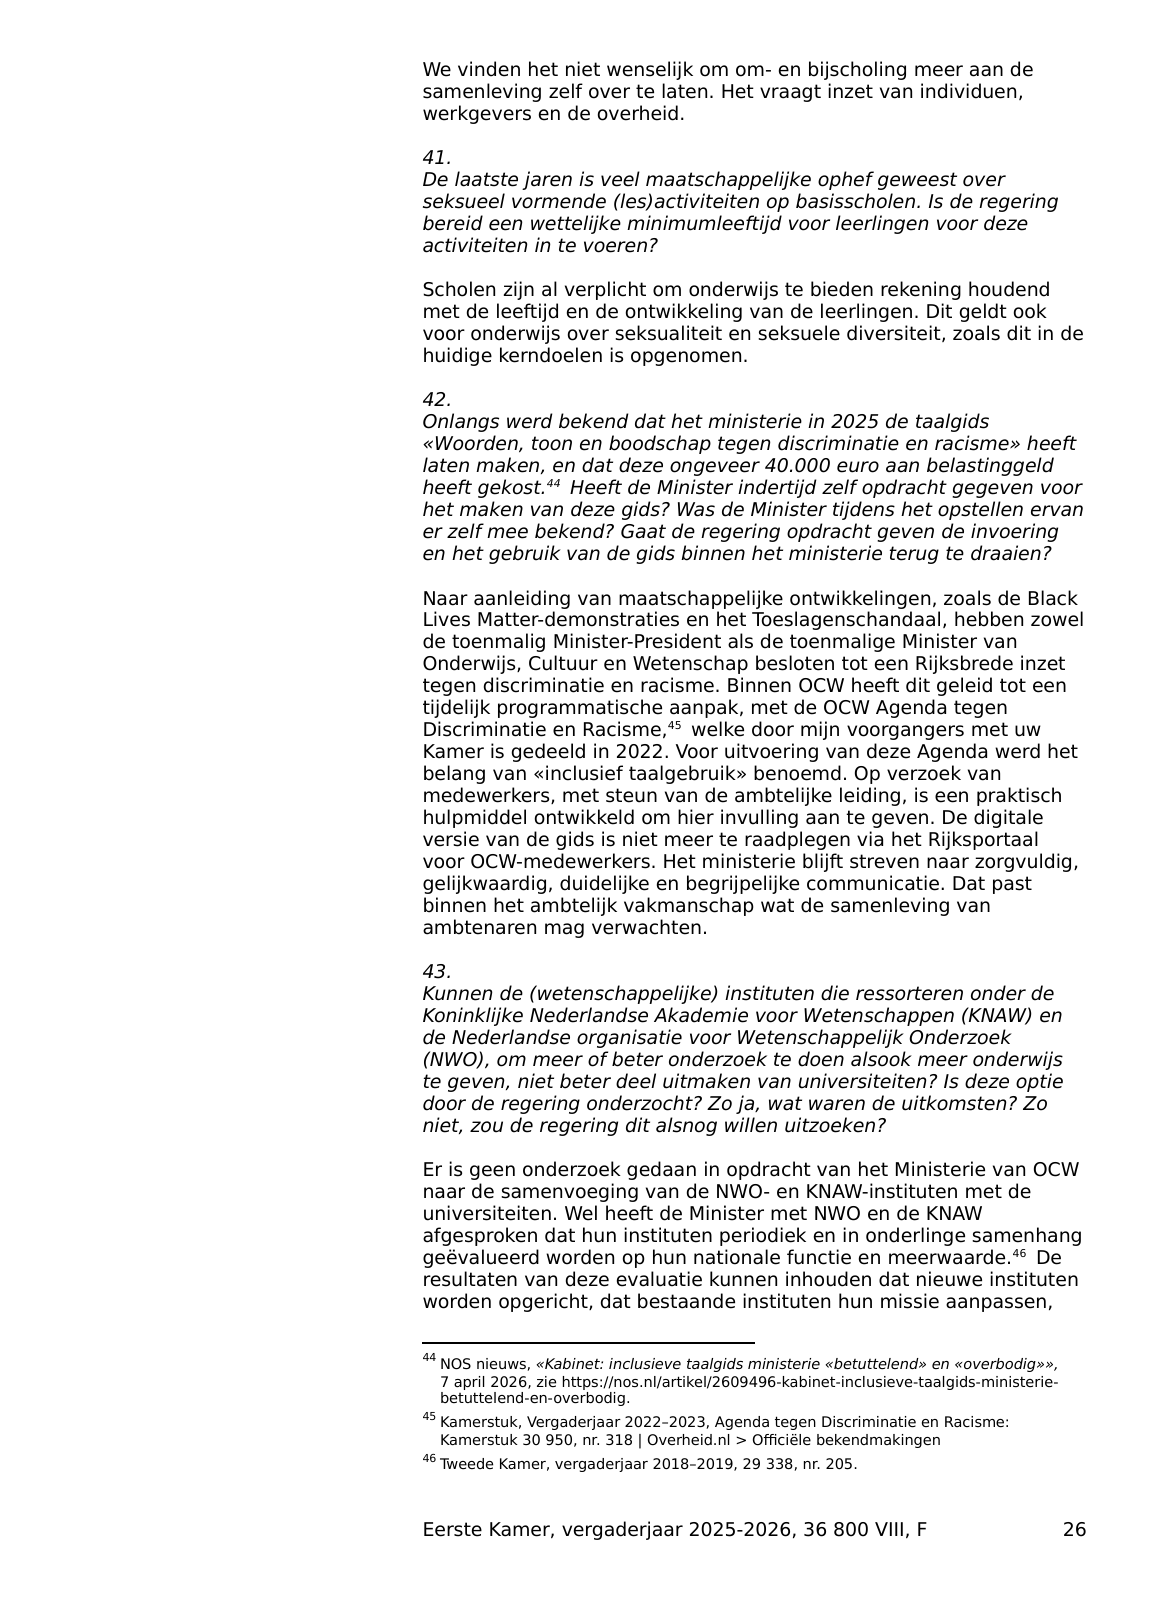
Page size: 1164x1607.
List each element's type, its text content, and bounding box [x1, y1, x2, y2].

text Tweede Kamer, vergaderjaar 2018–2019, 29 338, nr. 205. [422, 1452, 1087, 1474]
text Kamerstuk, Vergaderjaar 2022–2023, Agenda tegen Discriminatie en Racisme: Kamerstuk 30 950, nr. 318 | Overheid.nl > Officiële bekendmakingen [422, 1410, 1087, 1449]
text 42. [422, 389, 1087, 411]
text Er is geen onderzoek gedaan in opdracht van het Ministerie van OCW naar de samenvoeging van de NWO- en KNAW-instituten met de universiteiten. Wel heeft de Minister met NWO en de KNAW afgesproken dat hun instituten periodiek en in onderlinge samenhang geëvalueerd worden op hun nationale functie en meerwaarde. De resultaten van deze evaluatie kunnen inhouden dat nieuwe instituten worden opgericht, dat bestaande instituten hun missie aanpassen, [422, 1159, 1087, 1313]
text Naar aanleiding van maatschappelijke ontwikkelingen, zoals de Black Lives Matter-demonstraties en het Toeslagenschandaal, hebben zowel de toenmalig Minister-President als de toenmalige Minister van Onderwijs, Cultuur en Wetenschap besloten tot een Rijksbrede inzet tegen discriminatie en racisme. Binnen OCW heeft dit geleid tot een tijdelijk programmatische aanpak, met de OCW Agenda tegen Discriminatie en Racisme, welke door mijn voorgangers met uw Kamer is gedeeld in 2022. Voor uitvoering van deze Agenda werd het belang van «inclusief taalgebruik» benoemd. Op verzoek van medewerkers, met steun van de ambtelijke leiding, is een praktisch hulpmiddel ontwikkeld om hier invulling aan te geven. De digitale versie van de gids is niet meer te raadplegen via het Rijksportaal voor OCW-medewerkers. Het ministerie blijft streven naar zorgvuldig, gelijkwaardig, duidelijke en begrijpelijke communicatie. Dat past binnen het ambtelijk vakmanschap wat de samenleving van ambtenaren mag verwachten. [422, 587, 1087, 939]
text 41. [422, 147, 1087, 169]
text Onlangs werd bekend dat het ministerie in 2025 de taalgids «Woorden, toon en boodschap tegen discriminatie en racisme» heeft laten maken, en dat deze ongeveer 40.000 euro aan belastinggeld heeft gekost. Heeft de Minister indertijd zelf opdracht gegeven voor het maken van deze gids? Was de Minister tijdens het opstellen ervan er zelf mee bekend? Gaat de regering opdracht geven de invoering en het gebruik van de gids binnen het ministerie terug te draaien? [422, 411, 1087, 565]
text 43. [422, 961, 1087, 983]
text De laatste jaren is veel maatschappelijke ophef geweest over seksueel vormende (les)activiteiten op basisscholen. Is de regering bereid een wettelijke minimumleeftijd voor leerlingen voor deze activiteiten in te voeren? [422, 169, 1087, 257]
text Scholen zijn al verplicht om onderwijs te bieden rekening houdend met de leeftijd en de ontwikkeling van de leerlingen. Dit geldt ook voor onderwijs over seksualiteit en seksuele diversiteit, zoals dit in de huidige kerndoelen is opgenomen. [422, 279, 1087, 367]
text NOS nieuws, «Kabinet: inclusieve taalgids ministerie «betuttelend» en «overbodig»», 7 april 2026, zie https://nos.nl/artikel/2609496-kabinet-inclusieve-taalgids-ministerie-betuttelend-en-overbodig. [422, 1352, 1087, 1407]
text We vinden het niet wenselijk om om- en bijscholing meer aan de samenleving zelf over te laten. Het vraagt inzet van individuen, werkgevers en de overheid. [422, 59, 1087, 125]
text Kunnen de (wetenschappelijke) instituten die ressorteren onder de Koninklijke Nederlandse Akademie voor Wetenschappen (KNAW) en de Nederlandse organisatie voor Wetenschappelijk Onderzoek (NWO), om meer of beter onderzoek te doen alsook meer onderwijs te geven, niet beter deel uitmaken van universiteiten? Is deze optie door de regering onderzocht? Zo ja, wat waren de uitkomsten? Zo niet, zou de regering dit alsnog willen uitzoeken? [422, 983, 1087, 1137]
